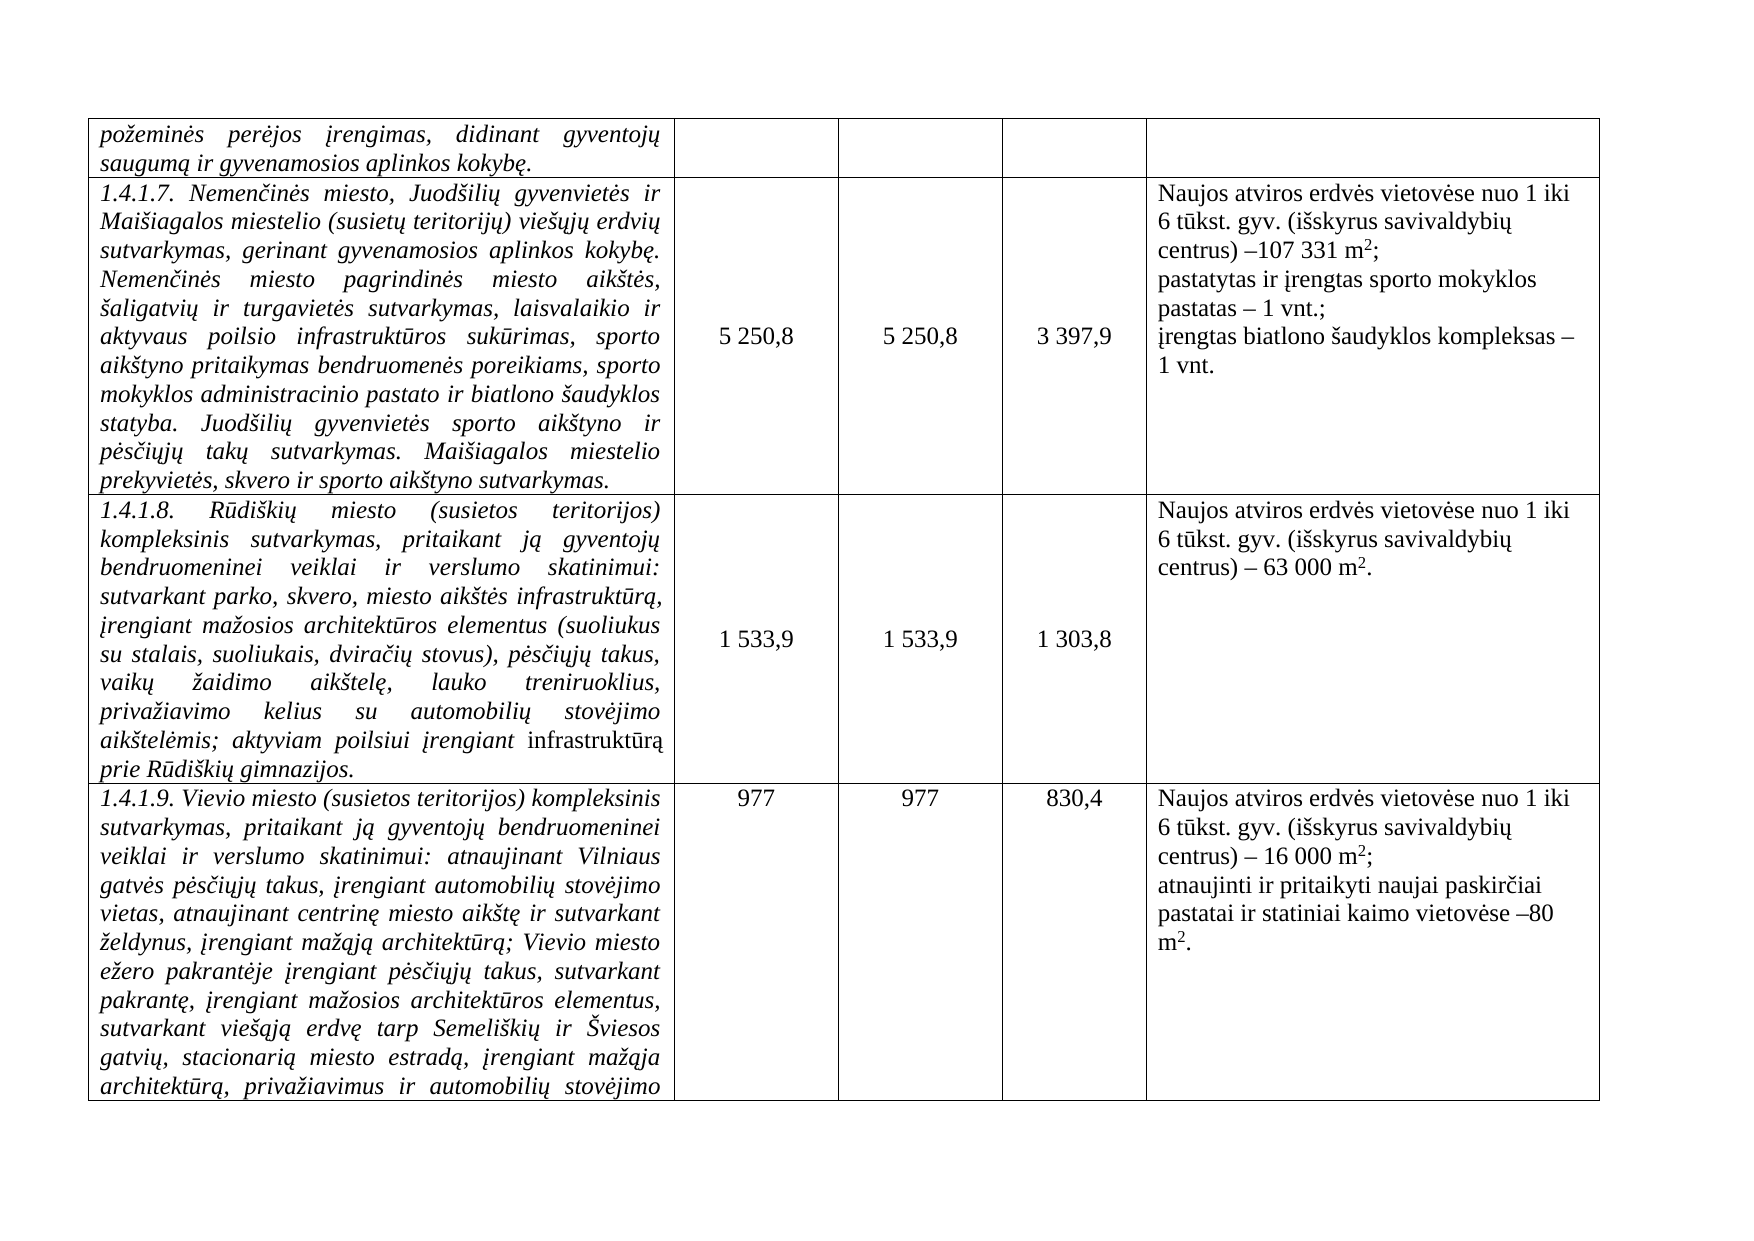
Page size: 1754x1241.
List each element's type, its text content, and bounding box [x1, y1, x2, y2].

table_cell [1003, 119, 1146, 177]
table_cell 3 397,9 [1003, 178, 1146, 494]
table_cell požeminės perėjos įrengimas, didinant gyventojų saugumą ir gyvenamosios aplinkos kokybę. [89, 119, 674, 177]
table_cell 1.4.1.8. Rūdiškių miesto (susietos teritorijos) kompleksinis sutvarkymas, pritaikant ją gyventojų bendruomeninei veiklai ir verslumo skatinimui: sutvarkant parko, skvero, miesto aikštės infrastruktūrą, įrengiant mažosios architektūros elementus (suoliukus su stalais, suoliukais, dviračių stovus), pėsčiųjų takus, vaikų žaidimo aikštelę, lauko treniruoklius, privažiavimo kelius su automobilių stovėjimo aikštelėmis; aktyviam poilsiui įrengiant infrastruktūrą prie Rūdiškių gimnazijos. [89, 495, 674, 782]
table_cell 1 303,8 [1003, 495, 1146, 782]
table_cell 5 250,8 [675, 178, 838, 494]
table_cell 1.4.1.9. Vievio miesto (susietos teritorijos) kompleksinis sutvarkymas, pritaikant ją gyventojų bendruomeninei veiklai ir verslumo skatinimui: atnaujinant Vilniaus gatvės pėsčiųjų takus, įrengiant automobilių stovėjimo vietas, atnaujinant centrinę miesto aikštę ir sutvarkant želdynus, įrengiant mažąją architektūrą; Vievio miesto ežero pakrantėje įrengiant pėsčiųjų takus, sutvarkant pakrantę, įrengiant mažosios architektūros elementus, sutvarkant viešąją erdvę tarp Semeliškių ir Šviesos gatvių, stacionarią miesto estradą, įrengiant mažąja architektūrą, privažiavimus ir automobilių stovėjimo [89, 784, 674, 1100]
table_cell 5 250,8 [839, 178, 1002, 494]
table_cell 1 533,9 [675, 495, 838, 782]
table_cell [839, 119, 1002, 177]
table_cell 977 [675, 784, 838, 1100]
table_cell 1.4.1.7. Nemenčinės miesto, Juodšilių gyvenvietės ir Maišiagalos miestelio (susietų teritorijų) viešųjų erdvių sutvarkymas, gerinant gyvenamosios aplinkos kokybę. Nemenčinės miesto pagrindinės miesto aikštės, šaligatvių ir turgavietės sutvarkymas, laisvalaikio ir aktyvaus poilsio infrastruktūros sukūrimas, sporto aikštyno pritaikymas bendruomenės poreikiams, sporto mokyklos administracinio pastato ir biatlono šaudyklos statyba. Juodšilių gyvenvietės sporto aikštyno ir pėsčiųjų takų sutvarkymas. Maišiagalos miestelio prekyvietės, skvero ir sporto aikštyno sutvarkymas. [89, 178, 674, 494]
table_cell [1147, 119, 1599, 177]
table_cell Naujos atviros erdvės vietovėse nuo 1 iki 6 tūkst. gyv. (išskyrus savivaldybių centrus) –107 331 m2; pastatytas ir įrengtas sporto mokyklos pastatas – 1 vnt.; įrengtas biatlono šaudyklos kompleksas – 1 vnt. [1147, 178, 1599, 494]
table_cell [675, 119, 838, 177]
table_cell 1 533,9 [839, 495, 1002, 782]
table_cell Naujos atviros erdvės vietovėse nuo 1 iki 6 tūkst. gyv. (išskyrus savivaldybių centrus) – 63 000 m2. [1147, 495, 1599, 782]
table_cell 977 [839, 784, 1002, 1100]
table_cell 830,4 [1003, 784, 1146, 1100]
table_cell Naujos atviros erdvės vietovėse nuo 1 iki 6 tūkst. gyv. (išskyrus savivaldybių centrus) – 16 000 m2; atnaujinti ir pritaikyti naujai paskirčiai pastatai ir statiniai kaimo vietovėse –80 m2. [1147, 784, 1599, 1100]
